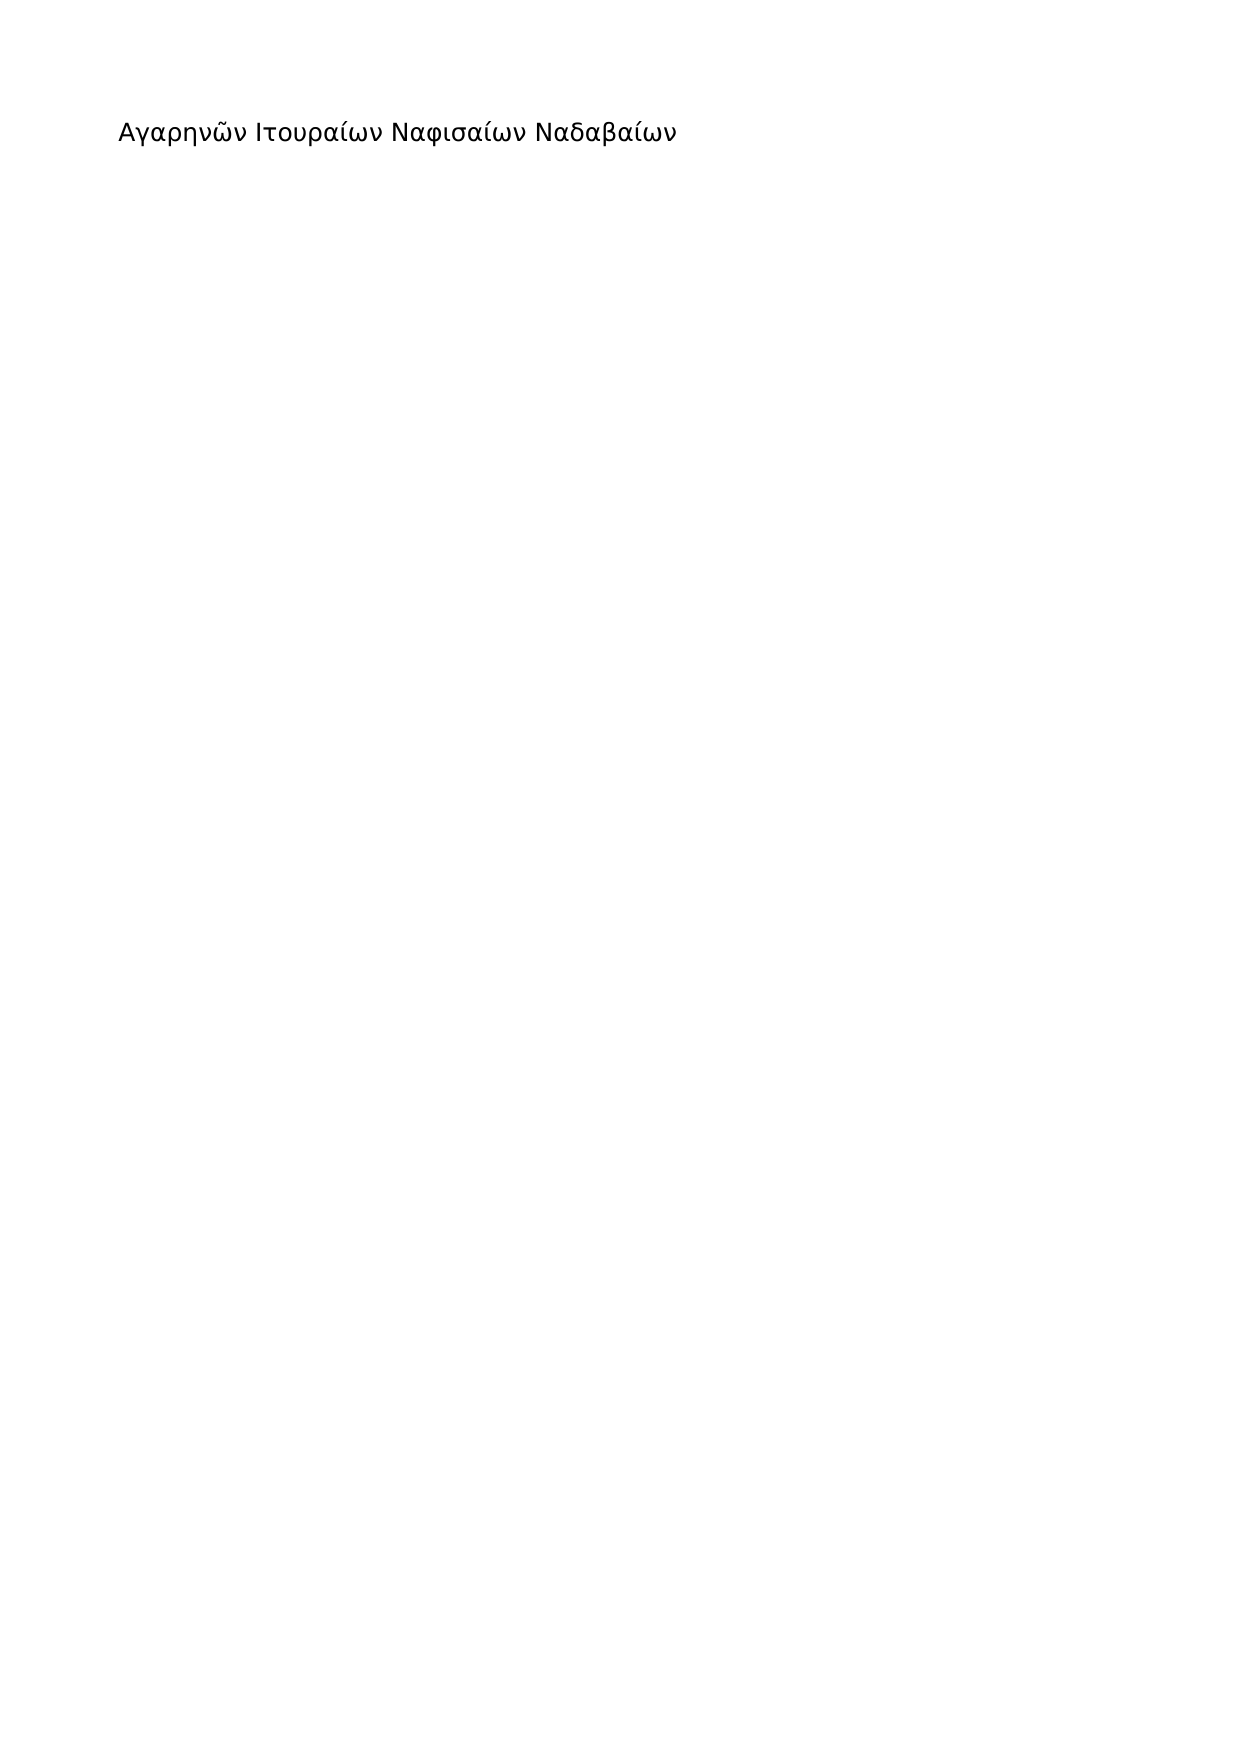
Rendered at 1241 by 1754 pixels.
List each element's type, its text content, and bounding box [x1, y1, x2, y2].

text Αγαρηνῶν Ιτουραίων Ναφισαίων Ναδαβαίων [118, 118, 1122, 147]
